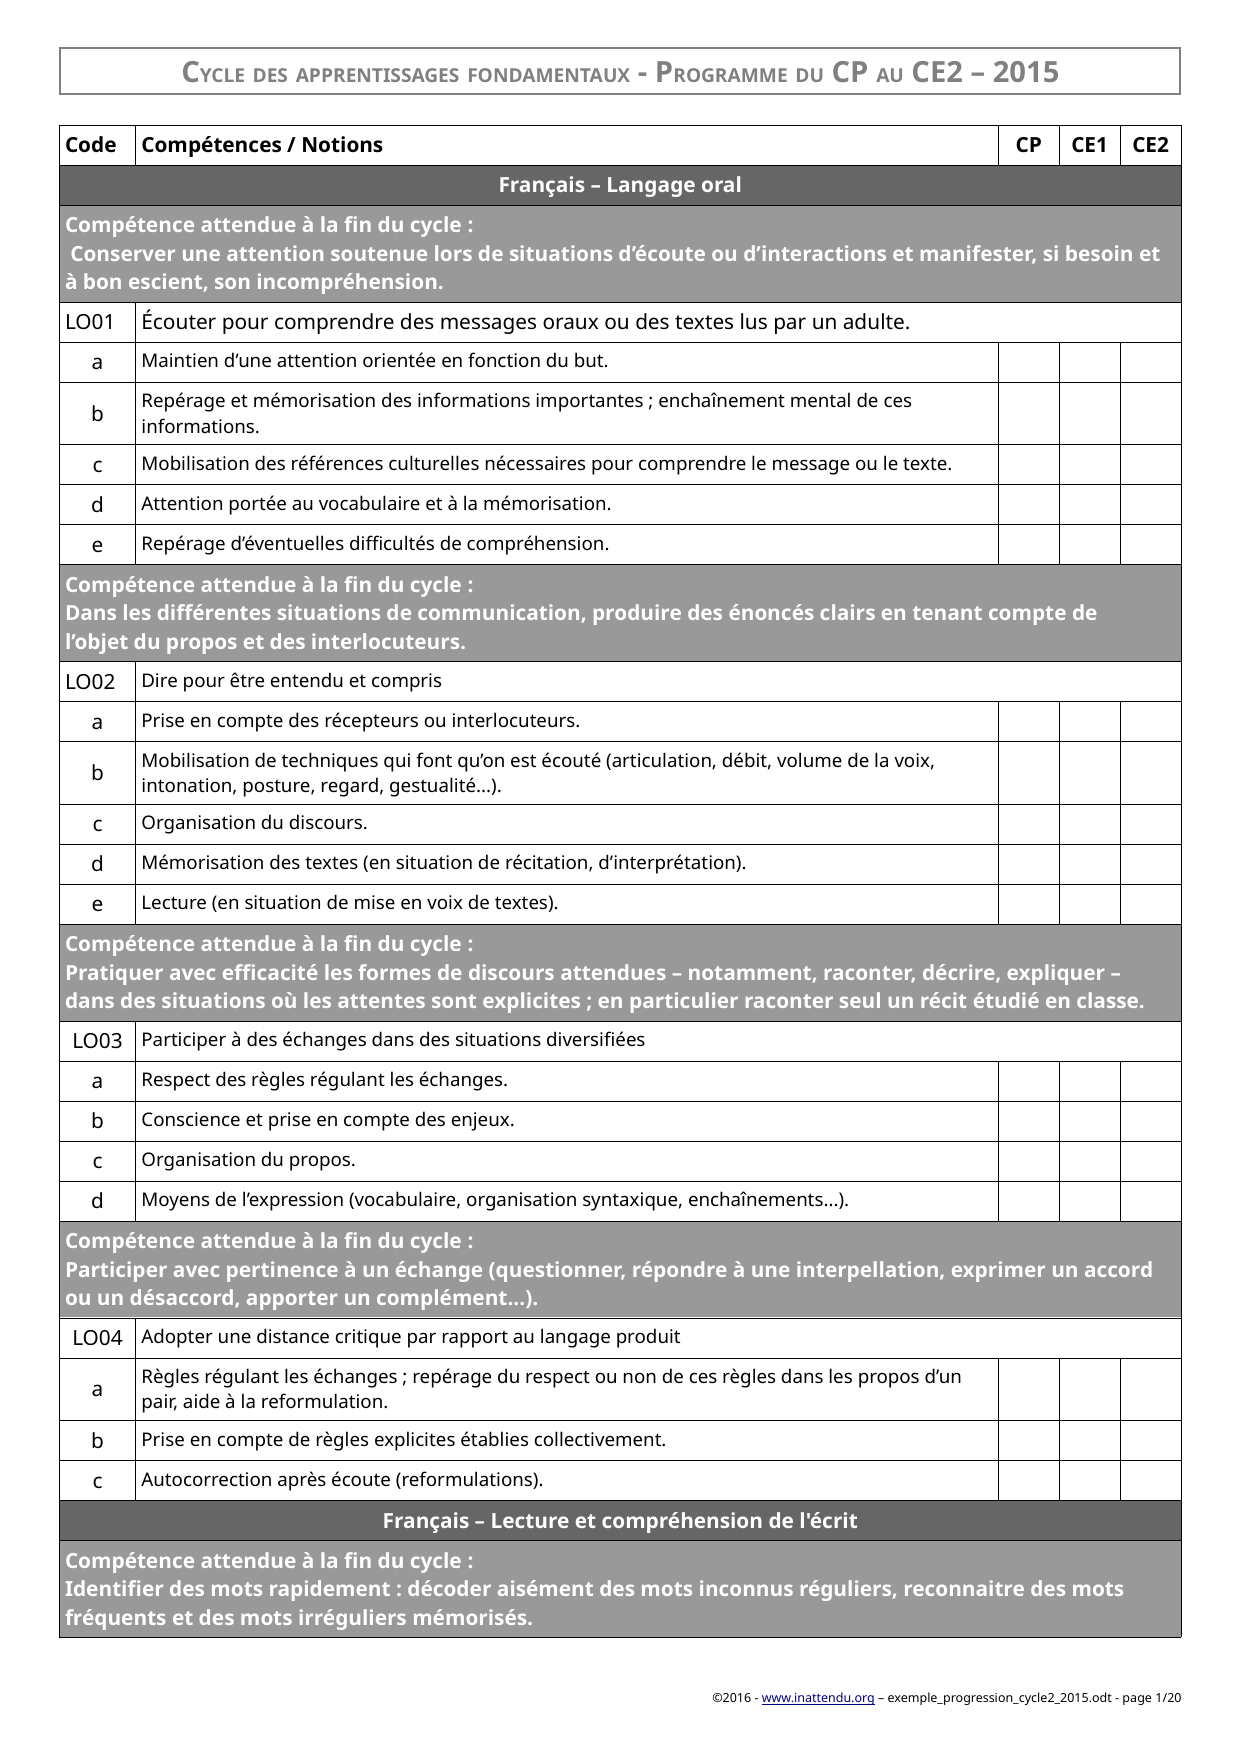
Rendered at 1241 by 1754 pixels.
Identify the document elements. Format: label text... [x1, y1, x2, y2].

table_cell Compétence attendue à la fin du cycle : Pratiquer avec efficacité les formes de discours attendues – notamment, raconter, décrire, expliquer – dans des situations où les attentes sont explicites ; en particulier raconter seul un récit étudié en classe. [60, 925, 1181, 1021]
table_cell [1121, 383, 1181, 444]
table_cell Repérage d’éventuelles difficultés de compréhension. [136, 525, 998, 564]
table_cell [1121, 1062, 1181, 1101]
table_cell d [60, 845, 135, 884]
table_cell [1121, 885, 1181, 924]
table_header CE2 [1121, 126, 1181, 165]
table_cell [1060, 343, 1120, 382]
table_cell Compétence attendue à la fin du cycle : Conserver une attention soutenue lors de situations d’écoute ou d’interactions et manifester, si besoin et à bon escient, son incompréhension. [60, 206, 1181, 302]
table_cell e [60, 885, 135, 924]
table_cell [1121, 1182, 1181, 1221]
table_cell [1121, 805, 1181, 844]
table_cell c [60, 805, 135, 844]
table_cell [999, 1421, 1059, 1460]
table_cell Français – Lecture et compréhension de l'écrit [60, 1501, 1181, 1540]
table_cell LO01 [60, 303, 135, 342]
table_cell b [60, 1421, 135, 1460]
table_cell [999, 1102, 1059, 1141]
table_cell Respect des règles régulant les échanges. [136, 1062, 998, 1101]
table_cell [1060, 1461, 1120, 1500]
table_cell [1060, 525, 1120, 564]
table_cell Mobilisation de techniques qui font qu’on est écouté (articulation, débit, volume de la voix, intonation, posture, regard, gestualité...). [136, 742, 998, 804]
table_cell [1121, 343, 1181, 382]
table_cell Attention portée au vocabulaire et à la mémorisation. [136, 485, 998, 524]
table_cell [999, 1461, 1059, 1500]
table_cell [1060, 1182, 1120, 1221]
table_cell [1121, 742, 1181, 804]
table_cell Français – Langage oral [60, 166, 1181, 205]
table_cell Participer à des échanges dans des situations diversifiées [136, 1022, 1181, 1061]
table_header Compétences / Notions [136, 126, 998, 165]
table_cell Prise en compte des récepteurs ou interlocuteurs. [136, 702, 998, 741]
table_cell b [60, 1102, 135, 1141]
table_cell a [60, 1359, 135, 1420]
table_cell Compétence attendue à la fin du cycle : Dans les différentes situations de communication, produire des énoncés clairs en tenant compte de l’objet du propos et des interlocuteurs. [60, 565, 1181, 661]
table_cell Écouter pour comprendre des messages oraux ou des textes lus par un adulte. [136, 303, 1181, 342]
table_cell [1121, 485, 1181, 524]
table_header Code [60, 126, 135, 165]
table_cell [999, 885, 1059, 924]
table_cell [1121, 702, 1181, 741]
table_cell c [60, 1142, 135, 1181]
table_cell b [60, 383, 135, 444]
table_cell [1060, 702, 1120, 741]
table_cell [999, 1062, 1059, 1101]
table_cell Règles régulant les échanges ; repérage du respect ou non de ces règles dans les propos d’un pair, aide à la reformulation. [136, 1359, 998, 1420]
table_cell Conscience et prise en compte des enjeux. [136, 1102, 998, 1141]
table_cell Organisation du propos. [136, 1142, 998, 1181]
table_cell LO03 [60, 1022, 135, 1061]
table_cell [1121, 1142, 1181, 1181]
table_cell [1060, 845, 1120, 884]
table_cell [999, 845, 1059, 884]
table_cell [1121, 1461, 1181, 1500]
table_cell [1060, 742, 1120, 804]
table_cell d [60, 485, 135, 524]
table_cell [1060, 1421, 1120, 1460]
table_cell Mobilisation des références culturelles nécessaires pour comprendre le message ou le texte. [136, 445, 998, 484]
table_cell LO04 [60, 1319, 135, 1357]
table_cell [999, 702, 1059, 741]
table_cell [999, 742, 1059, 804]
table_cell e [60, 525, 135, 564]
table_cell [1060, 805, 1120, 844]
table_cell c [60, 1461, 135, 1500]
table_cell [1121, 525, 1181, 564]
table_cell Lecture (en situation de mise en voix de textes). [136, 885, 998, 924]
table_cell Dire pour être entendu et compris [136, 662, 1181, 701]
table_cell [999, 1142, 1059, 1181]
table_cell [1060, 1142, 1120, 1181]
table_cell [1121, 1359, 1181, 1420]
table_cell Organisation du discours. [136, 805, 998, 844]
table_cell [1121, 845, 1181, 884]
table_cell [999, 805, 1059, 844]
table_cell c [60, 445, 135, 484]
table_cell Adopter une distance critique par rapport au langage produit [136, 1319, 1181, 1357]
table_cell Mémorisation des textes (en situation de récitation, d’interprétation). [136, 845, 998, 884]
table_cell Moyens de l’expression (vocabulaire, organisation syntaxique, enchaînements...). [136, 1182, 998, 1221]
table_cell a [60, 702, 135, 741]
table_header CE1 [1060, 126, 1120, 165]
table_cell [999, 1182, 1059, 1221]
table_cell LO02 [60, 662, 135, 701]
table_cell Maintien d’une attention orientée en fonction du but. [136, 343, 998, 382]
table_cell [1121, 1421, 1181, 1460]
table_cell b [60, 742, 135, 804]
table_cell [1060, 445, 1120, 484]
table_cell [1060, 1102, 1120, 1141]
table_cell Autocorrection après écoute (reformulations). [136, 1461, 998, 1500]
table_cell a [60, 1062, 135, 1101]
table_cell [999, 1359, 1059, 1420]
table_cell [1121, 1102, 1181, 1141]
table_cell Prise en compte de règles explicites établies collectivement. [136, 1421, 998, 1460]
table_cell [999, 525, 1059, 564]
table_cell [999, 343, 1059, 382]
table_cell [999, 445, 1059, 484]
table_cell Repérage et mémorisation des informations importantes ; enchaînement mental de ces informations. [136, 383, 998, 444]
table_cell d [60, 1182, 135, 1221]
table_cell Compétence attendue à la fin du cycle : Identifier des mots rapidement : décoder aisément des mots inconnus réguliers, reconnaitre des mots fréquents et des mots irréguliers mémorisés. [60, 1541, 1181, 1637]
table_cell [999, 383, 1059, 444]
table_cell [1121, 445, 1181, 484]
table_cell [1060, 1062, 1120, 1101]
table_cell [1060, 1359, 1120, 1420]
table_cell [1060, 885, 1120, 924]
table_cell [1060, 383, 1120, 444]
table_cell Compétence attendue à la fin du cycle : Participer avec pertinence à un échange (questionner, répondre à une interpellation, exprimer un accord ou un désaccord, apporter un complément...). [60, 1222, 1181, 1317]
table_cell [1060, 485, 1120, 524]
table_cell a [60, 343, 135, 382]
table_cell [999, 485, 1059, 524]
table_header CP [999, 126, 1059, 165]
